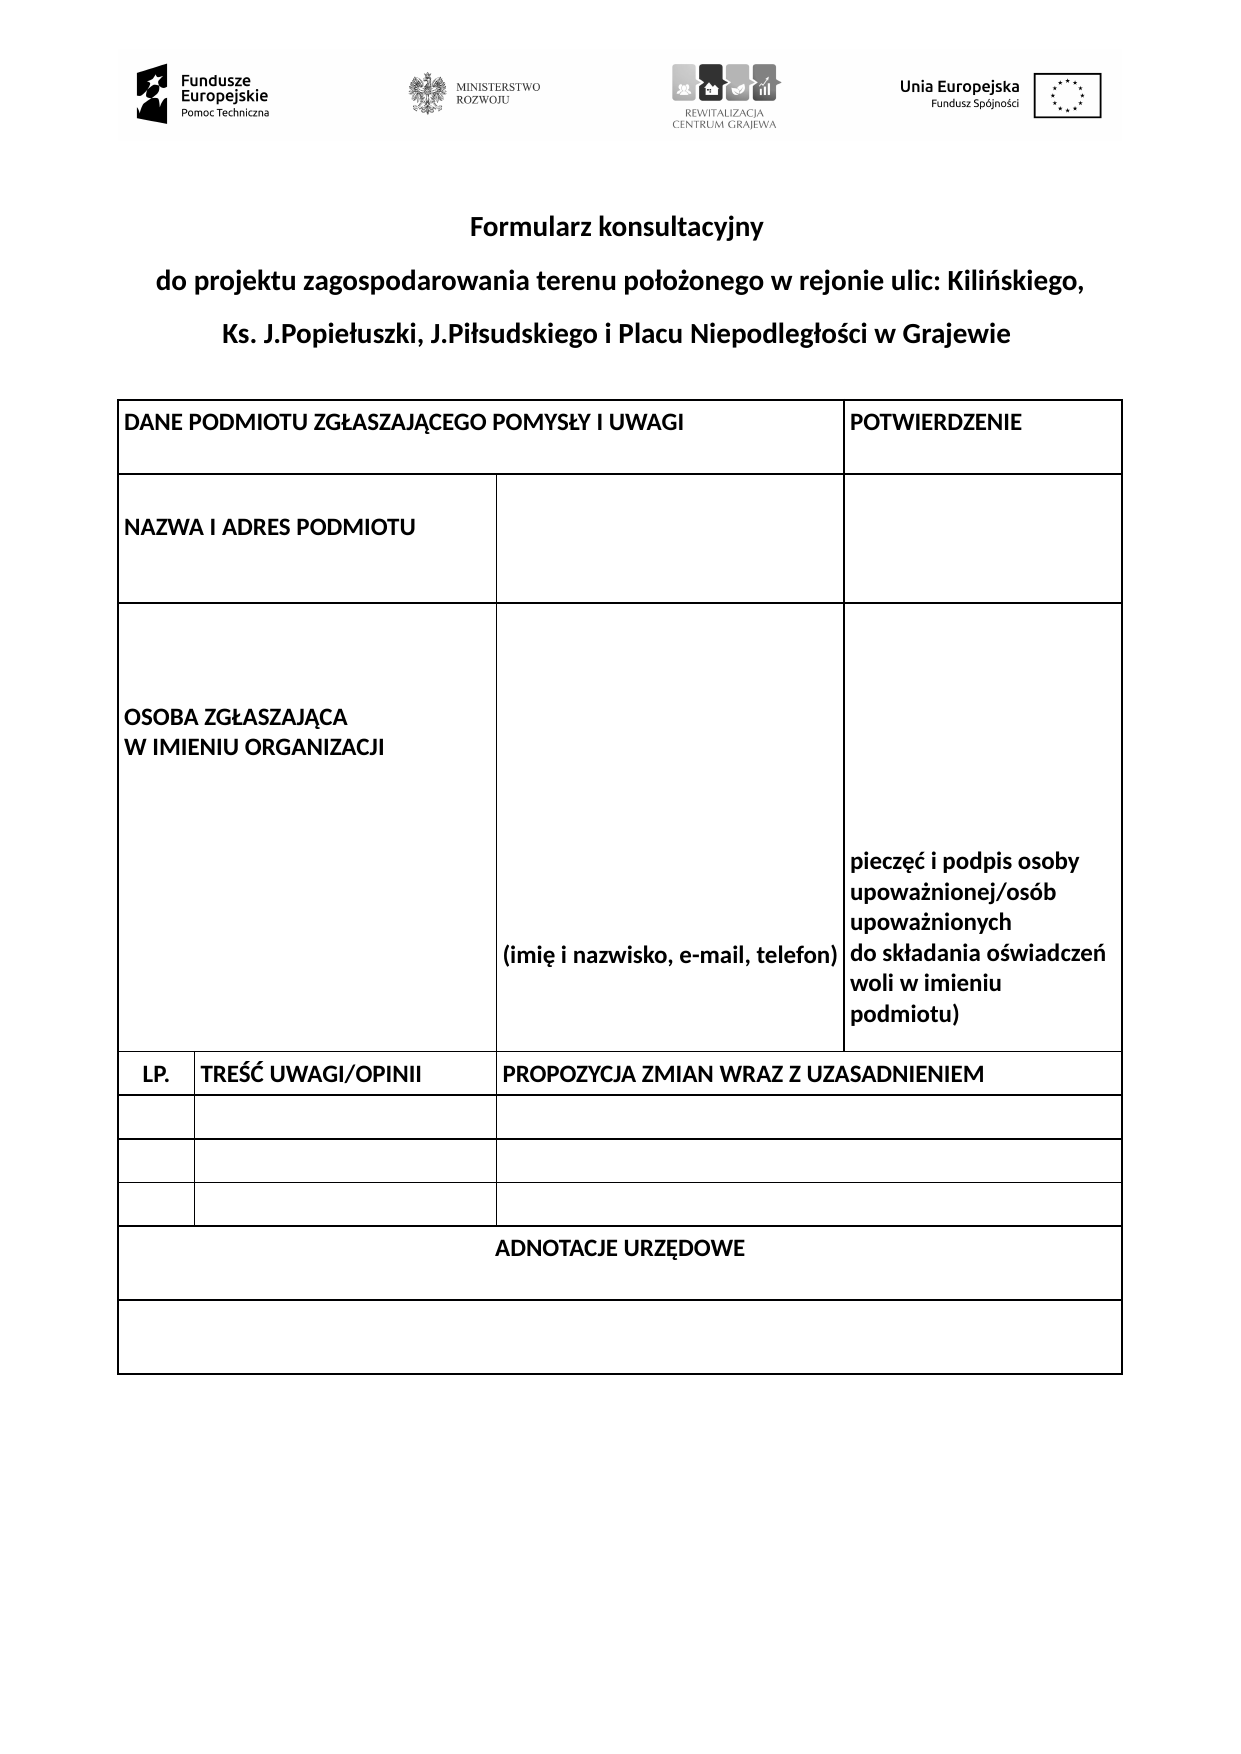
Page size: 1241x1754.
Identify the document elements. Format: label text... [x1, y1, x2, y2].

table_cell [119, 1183, 194, 1225]
table_header POTWIERDZENIE [845, 401, 1121, 473]
table_cell [119, 1096, 194, 1138]
table_cell [497, 1140, 1121, 1181]
table_header DANE PODMIOTU ZGŁASZAJĄCEGO POMYSŁY I UWAGI [119, 401, 843, 473]
table_cell NAZWA I ADRES PODMIOTU [119, 475, 496, 602]
table_cell [497, 1096, 1121, 1138]
table_cell TREŚĆ UWAGI/OPINII [195, 1052, 496, 1094]
table_cell ADNOTACJE URZĘDOWE [119, 1227, 1121, 1299]
table_cell [119, 1140, 194, 1181]
table_cell [195, 1140, 496, 1181]
table_cell LP. [119, 1052, 194, 1094]
picture [118, 49, 1123, 141]
table_cell pieczęć i podpis osoby upoważnionej/osób upoważnionych do składania oświadczeń woli w imieniu podmiotu) [845, 604, 1121, 1051]
table_cell [119, 1301, 1121, 1373]
table_cell [845, 475, 1121, 602]
table_cell [497, 475, 843, 602]
table_cell PROPOZYCJA ZMIAN WRAZ Z UZASADNIENIEM [497, 1052, 1121, 1094]
text Formularz konsultacyjny [118, 208, 1122, 244]
table_cell [195, 1096, 496, 1138]
table_cell [195, 1183, 496, 1225]
table_cell (imię i nazwisko, e-mail, telefon) [497, 604, 843, 1051]
text do projektu zagospodarowania terenu położonego w rejonie ulic: Kilińskiego, Ks. J.Popiełuszki, J.Piłsudskiego i Placu Niepodległości w Grajewie [118, 262, 1122, 351]
table_cell [497, 1183, 1121, 1225]
table_cell OSOBA ZGŁASZAJĄCA W IMIENIU ORGANIZACJI [119, 604, 496, 1051]
